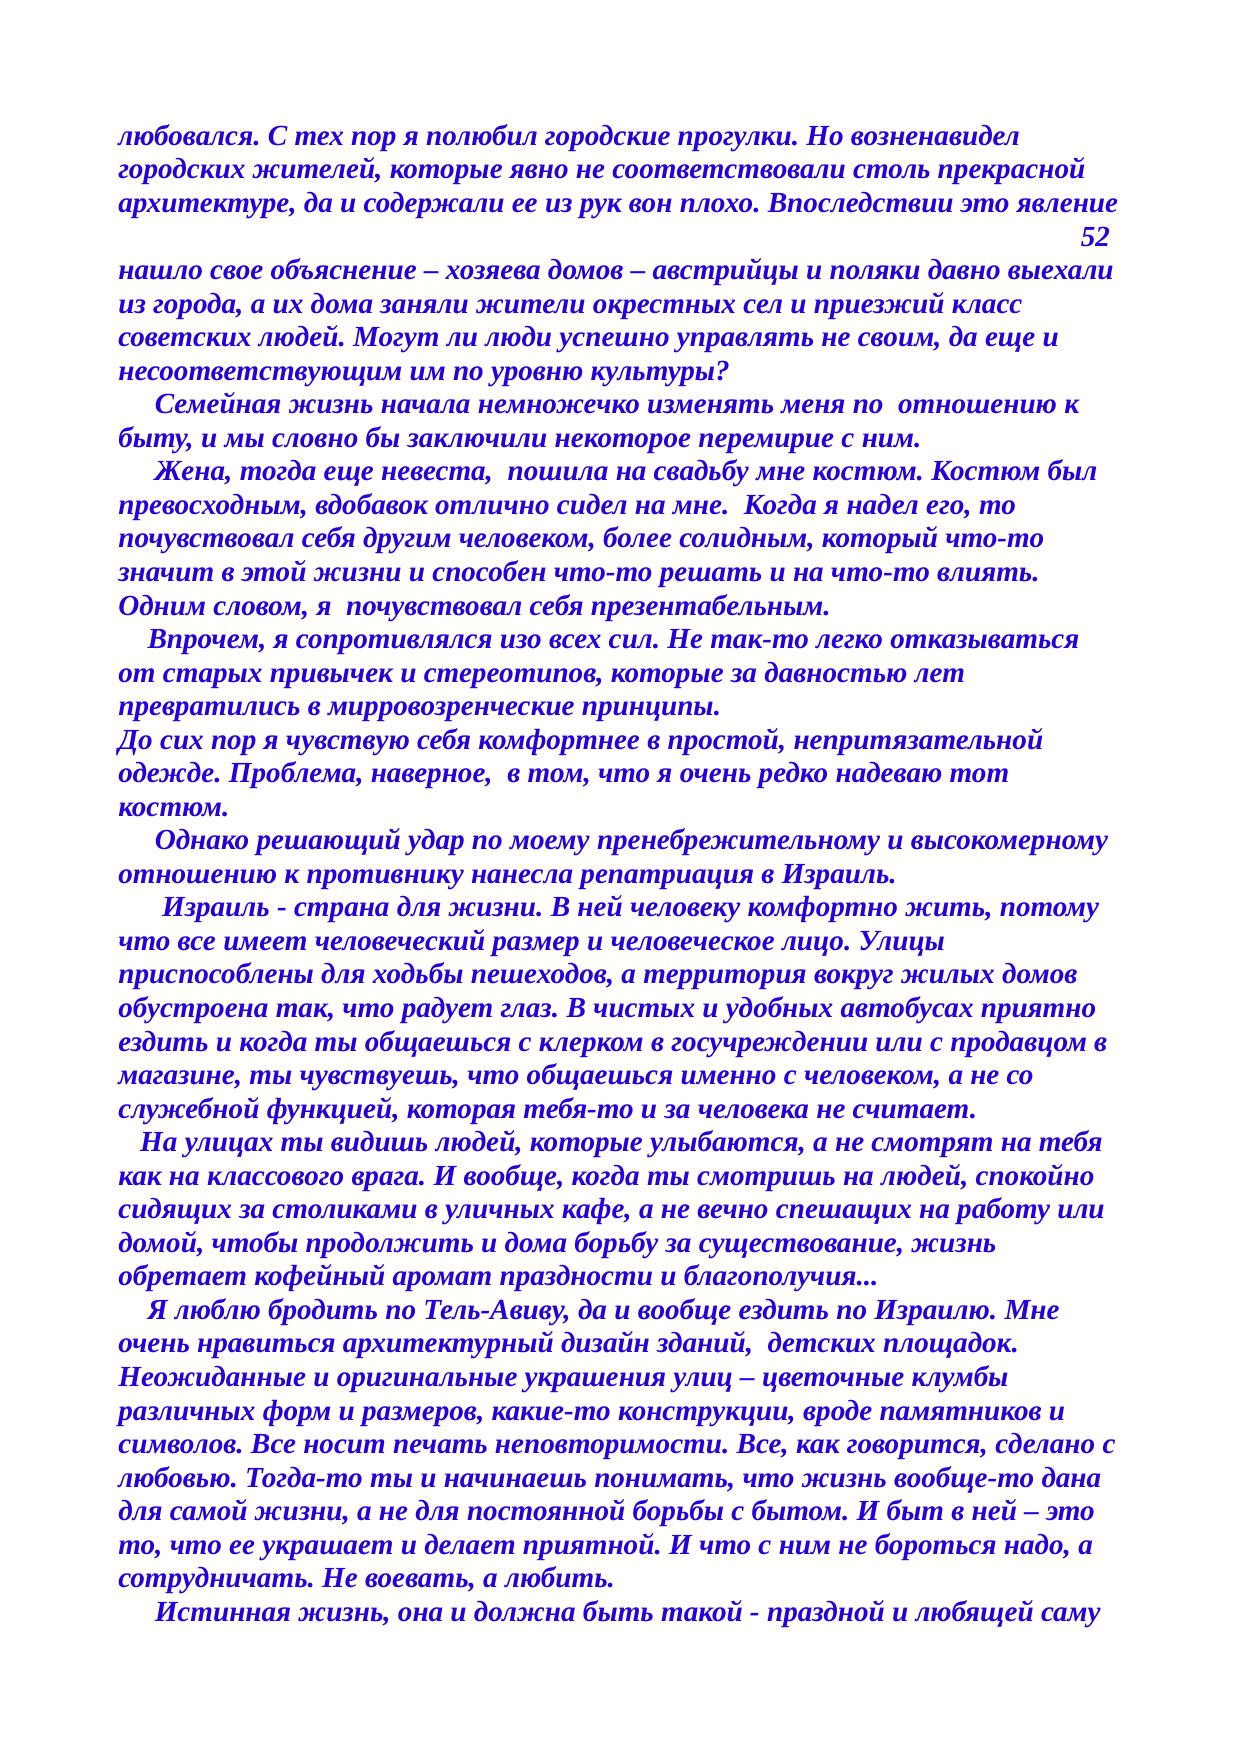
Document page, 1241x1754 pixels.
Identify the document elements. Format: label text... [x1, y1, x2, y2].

text Я люблю бродить по Тель-Авиву, да и вообще ездить по Израилю. Мне очень нравиться архитектурный дизайн зданий, детских площадок. Неожиданные и оригинальные украшения улиц – цветочные клумбы различных форм и размеров, какие-то конструкции, вроде памятников и символов. Все носит печать неповторимости. Все, как говорится, сделано с любовью. Тогда-то ты и начинаешь понимать, что жизнь вообще-то дана для самой жизни, а не для постоянной борьбы с бытом. И быт в ней – это то, что ее украшает и делает приятной. И что с ним не бороться надо, а сотрудничать. Не воевать, а любить. [118, 1292, 1122, 1594]
text Впрочем, я сопротивлялся изо всех сил. Не так-то легко отказываться от старых привычек и стереотипов, которые за давностью лет превратились в мирровозренческие принципы. [118, 621, 1122, 722]
text До сих пор я чувствую себя комфортнее в простой, непритязательной одежде. Проблема, наверное, в том, что я очень редко надеваю тот костюм. [118, 722, 1122, 822]
text Жена, тогда еще невеста, пошила на свадьбу мне костюм. Костюм был превосходным, вдобавок отлично сидел на мне. Когда я надел его, то почувствовал себя другим человеком, более солидным, который что-то значит в этой жизни и способен что-то решать и на что-то влиять. Одним словом, я почувствовал себя презентабельным. [118, 453, 1122, 621]
text Семейная жизнь начала немножечко изменять меня по отношению к быту, и мы словно бы заключили некоторое перемирие с ним. [118, 386, 1122, 453]
text Истинная жизнь, она и должна быть такой - праздной и любящей саму [118, 1594, 1122, 1627]
text нашло свое объяснение – хозяева домов – австрийцы и поляки давно выехали из города, а их дома заняли жители окрестных сел и приезжий класс советских людей. Могут ли люди успешно управлять не своим, да еще и несоответствующим им по уровню культуры? [118, 252, 1122, 386]
text Однако решающий удар по моему пренебрежительному и высокомерному отношению к противнику нанесла репатриация в Израиль. [118, 822, 1122, 889]
text На улицах ты видишь людей, которые улыбаются, а не смотрят на тебя как на классового врага. И вообще, когда ты смотришь на людей, спокойно сидящих за столиками в уличных кафе, а не вечно спешащих на работу или домой, чтобы продолжить и дома борьбу за существование, жизнь обретает кофейный аромат праздности и благополучия... [118, 1124, 1122, 1292]
text любовался. С тех пор я полюбил городские прогулки. Но возненавидел городских жителей, которые явно не соответствовали столь прекрасной архитектуре, да и содержали ее из рук вон плохо. Впоследствии это явление [118, 118, 1122, 219]
text Израиль - страна для жизни. В ней человеку комфортно жить, потому что все имеет человеческий размер и человеческое лицо. Улицы приспособлены для ходьбы пешеходов, а территория вокруг жилых домов обустроена так, что радует глаз. В чистых и удобных автобусах приятно ездить и когда ты общаешься с клерком в госучреждении или с продавцом в магазине, ты чувствуешь, что общаешься именно с человеком, а не со служебной функцией, которая тебя-то и за человека не считает. [118, 889, 1122, 1124]
text 52 [118, 219, 1122, 252]
